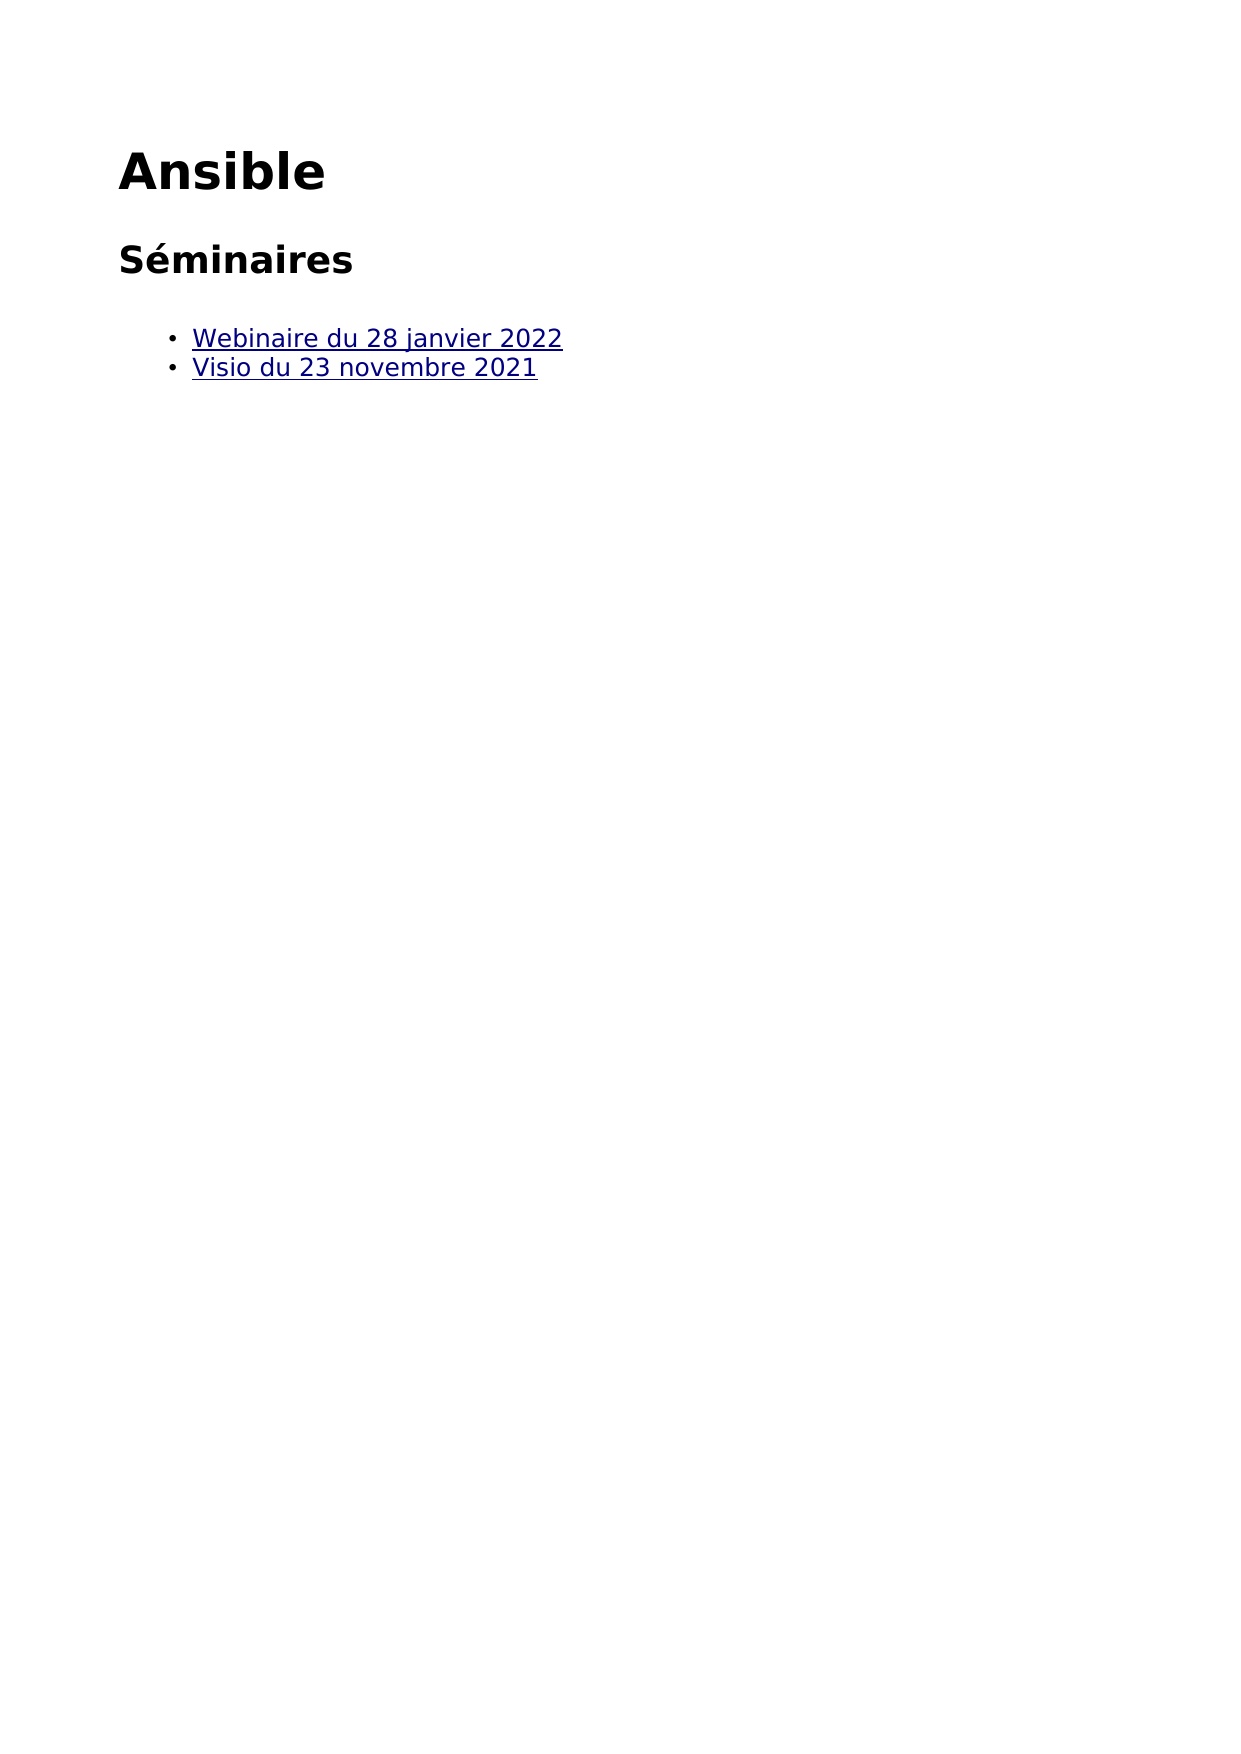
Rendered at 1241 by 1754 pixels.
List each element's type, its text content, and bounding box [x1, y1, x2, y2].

list Visio du 23 novembre 2021 [177, 354, 1122, 383]
subtitle Séminaires [118, 239, 1122, 282]
subtitle Ansible [118, 143, 1122, 201]
list Webinaire du 28 janvier 2022 [177, 324, 1122, 354]
